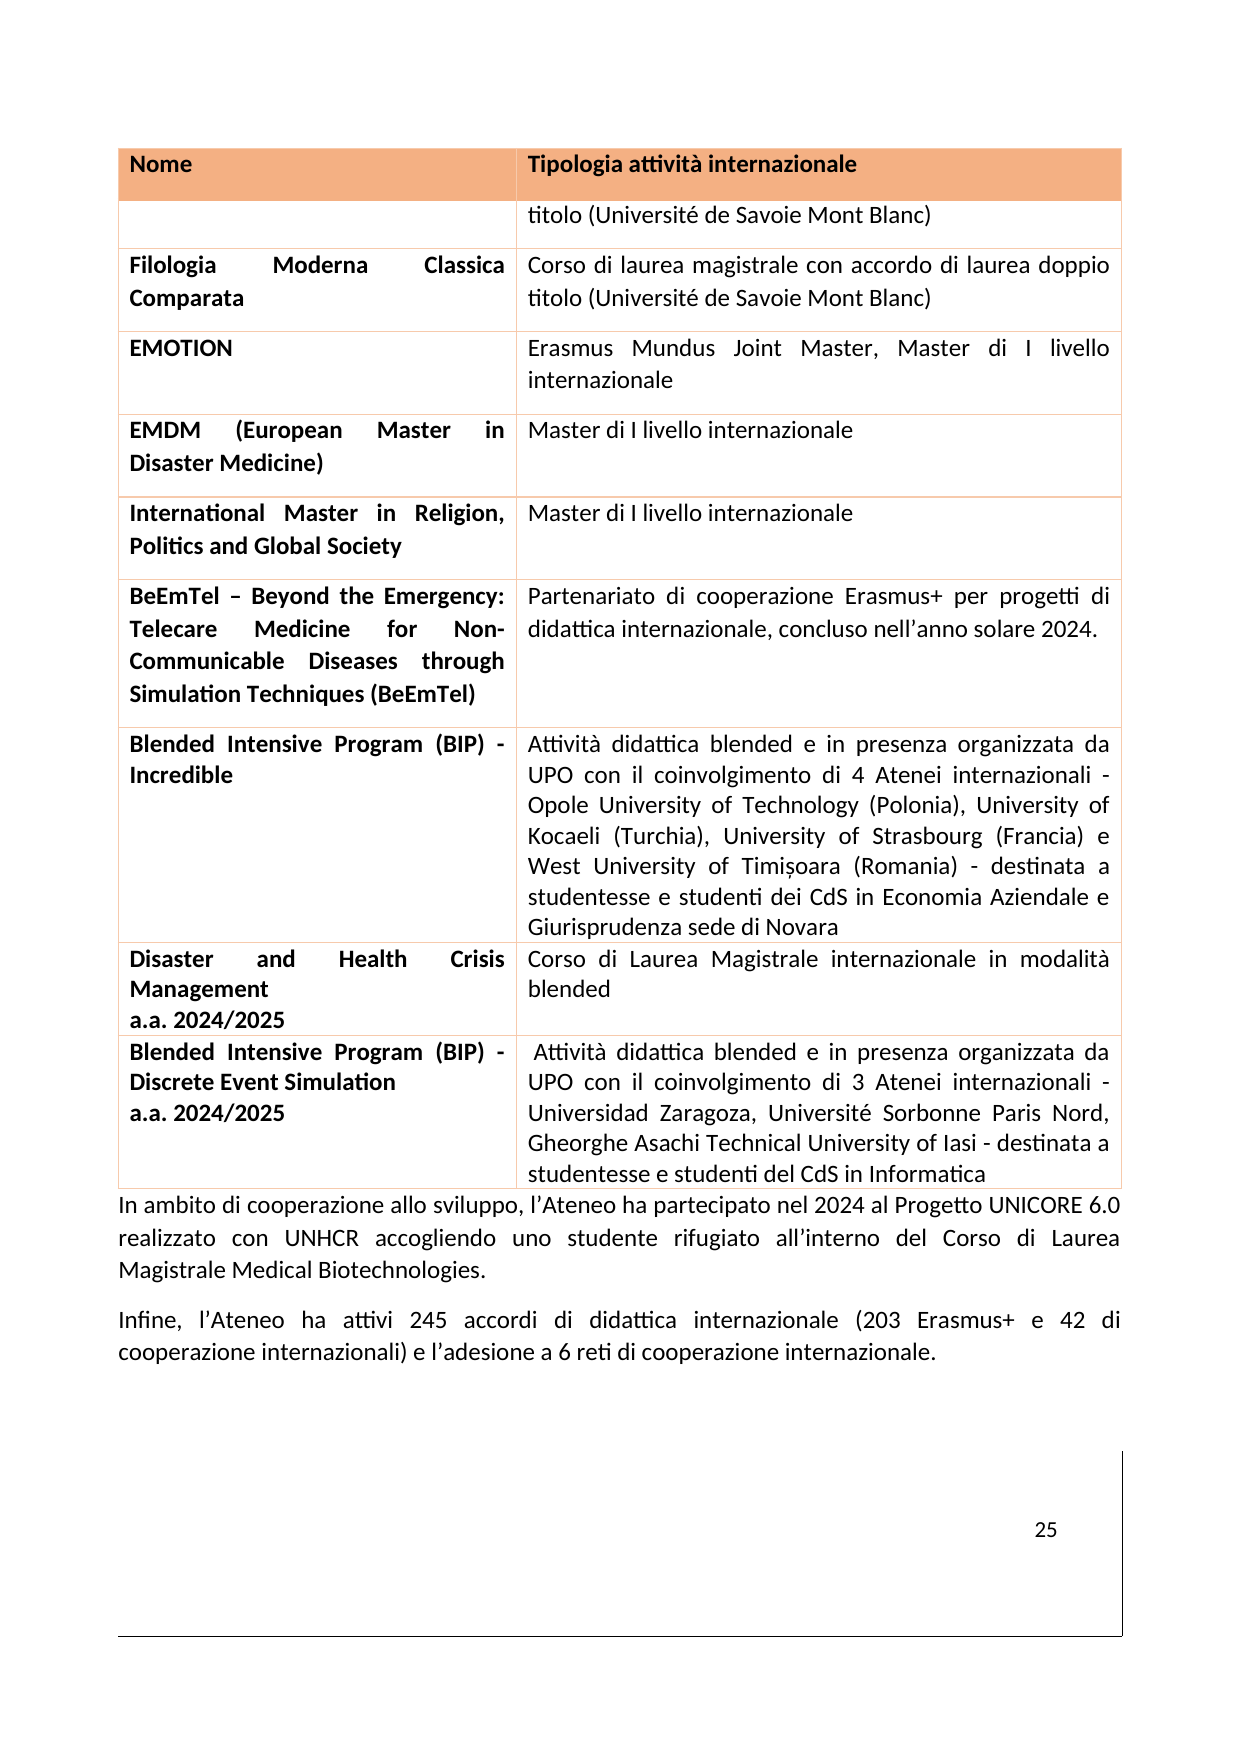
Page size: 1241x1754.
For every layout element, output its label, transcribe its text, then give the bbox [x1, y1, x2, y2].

table_cell Attività didattica blended e in presenza organizzata da UPO con il coinvolgimento di 3 Atenei internazionali - Universidad Zaragoza, Université Sorbonne Paris Nord, Gheorghe Asachi Technical University of Iasi - destinata a studentesse e studenti del CdS in Informatica [517, 1036, 1121, 1188]
table_cell Disaster and Health Crisis Management a.a. 2024/2025 [119, 943, 516, 1034]
table_cell EMDM (European Master in Disaster Medicine) [119, 415, 516, 496]
table_header Nome [119, 149, 516, 198]
table_cell Corso di Laurea Magistrale internazionale in modalità blended [517, 943, 1121, 1034]
table_cell Blended Intensive Program (BIP) - Incredible [119, 728, 516, 942]
table_cell [119, 201, 516, 248]
table_cell Partenariato di cooperazione Erasmus+ per progetti di didattica internazionale, concluso nell’anno solare 2024. [517, 580, 1121, 727]
text In ambito di cooperazione allo sviluppo, l’Ateneo ha partecipato nel 2024 al Progetto UNICORE 6.0 realizzato con UNHCR accogliendo uno studente rifugiato all’interno del Corso di Laurea Magistrale Medical Biotechnologies. [118, 1189, 1122, 1285]
table_cell Master di I livello internazionale [517, 415, 1121, 496]
table_cell Blended Intensive Program (BIP) - Discrete Event Simulation a.a. 2024/2025 [119, 1036, 516, 1188]
table_cell titolo (Université de Savoie Mont Blanc) [517, 201, 1121, 248]
table_cell Master di I livello internazionale [517, 498, 1121, 579]
table_cell International Master in Religion, Politics and Global Society [119, 498, 516, 579]
table_cell BeEmTel – Beyond the Emergency: Telecare Medicine for Non-Communicable Diseases through Simulation Techniques (BeEmTel) [119, 580, 516, 727]
table_cell EMOTION [119, 332, 516, 414]
table_cell Filologia Moderna Classica Comparata [119, 249, 516, 331]
table_cell Corso di laurea magistrale con accordo di laurea doppio titolo (Université de Savoie Mont Blanc) [517, 249, 1121, 331]
table_header Tipologia attività internazionale [517, 149, 1121, 198]
table_cell Erasmus Mundus Joint Master, Master di I livello internazionale [517, 332, 1121, 414]
text Infine, l’Ateneo ha attivi 245 accordi di didattica internazionale (203 Erasmus+ e 42 di cooperazione internazionali) e l’adesione a 6 reti di cooperazione internazionale. [118, 1304, 1122, 1367]
table_cell Attività didattica blended e in presenza organizzata da UPO con il coinvolgimento di 4 Atenei internazionali - Opole University of Technology (Polonia), University of Kocaeli (Turchia), University of Strasbourg (Francia) e West University of Timișoara (Romania) - destinata a studentesse e studenti dei CdS in Economia Aziendale e Giurisprudenza sede di Novara [517, 728, 1121, 942]
